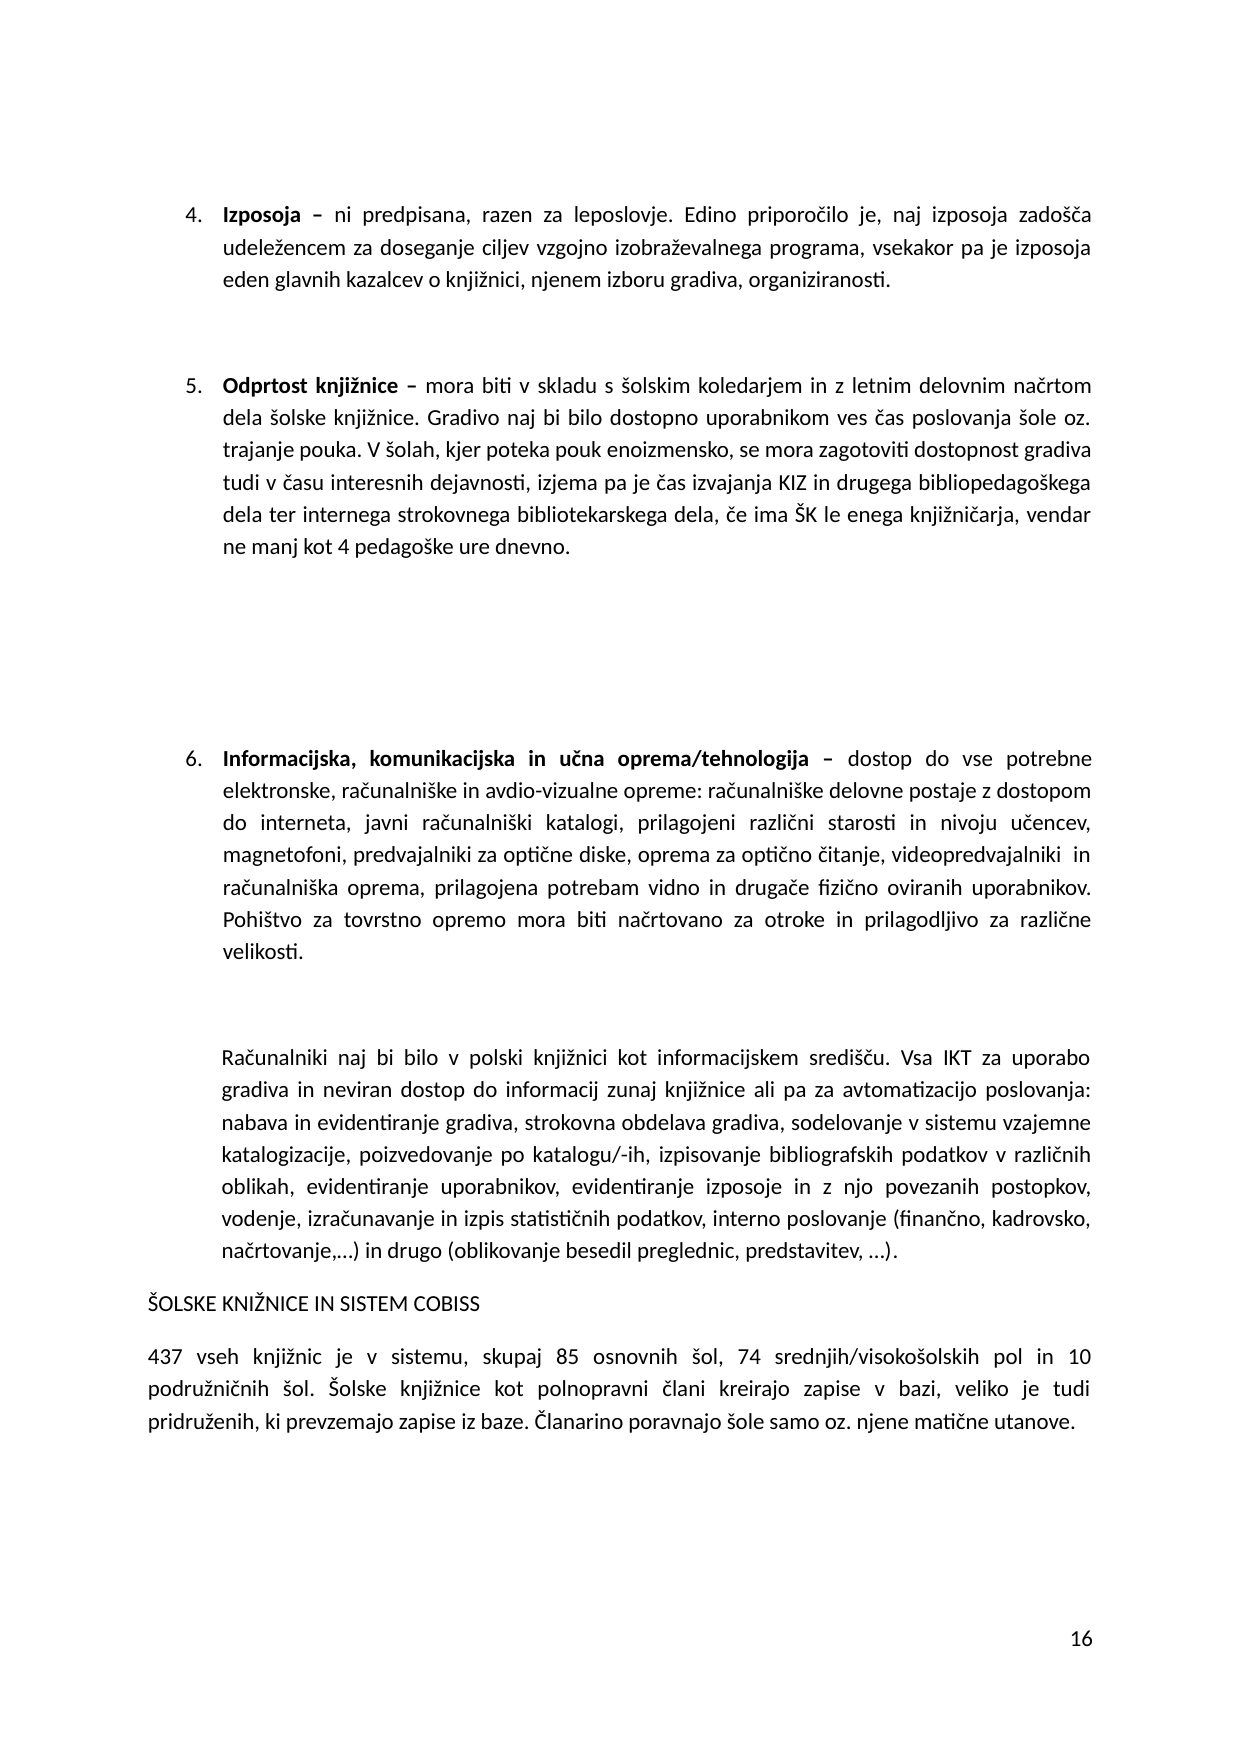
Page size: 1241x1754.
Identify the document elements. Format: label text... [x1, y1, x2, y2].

list Odprtost knjižnice – mora biti v skladu s šolskim koledarjem in z letnim delovnim načrtom dela šolske knjižnice. Gradivo naj bi bilo dostopno uporabnikom ves čas poslovanja šole oz. trajanje pouka. V šolah, kjer poteka pouk enoizmensko, se mora zagotoviti dostopnost gradiva tudi v času interesnih dejavnosti, izjema pa je čas izvajanja KIZ in drugega bibliopedagoškega dela ter internega strokovnega bibliotekarskega dela, če ima ŠK le enega knjižničarja, vendar ne manj kot 4 pedagoške ure dnevno. [185, 371, 1093, 560]
text ŠOLSKE KNIŽNICE IN SISTEM COBISS [148, 1289, 1093, 1317]
text Računalniki naj bi bilo v polski knjižnici kot informacijskem središču. Vsa IKT za uporabo gradiva in neviran dostop do informacij zunaj knjižnice ali pa za avtomatizacijo poslovanja: nabava in evidentiranje gradiva, strokovna obdelava gradiva, sodelovanje v sistemu vzajemne katalogizacije, poizvedovanje po katalogu/-ih, izpisovanje bibliografskih podatkov v različnih oblikah, evidentiranje uporabnikov, evidentiranje izposoje in z njo povezanih postopkov, vodenje, izračunavanje in izpis statističnih podatkov, interno poslovanje (finančno, kadrovsko, načrtovanje,…) in drugo (oblikovanje besedil preglednic, predstavitev, …). [221, 1043, 1093, 1264]
list Informacijska, komunikacijska in učna oprema/tehnologija – dostop do vse potrebne elektronske, računalniške in avdio-vizualne opreme: računalniške delovne postaje z dostopom do interneta, javni računalniški katalogi, prilagojeni različni starosti in nivoju učencev, magnetofoni, predvajalniki za optične diske, oprema za optično čitanje, videopredvajalniki in računalniška oprema, prilagojena potrebam vidno in drugače fizično oviranih uporabnikov. Pohištvo za tovrstno opremo mora biti načrtovano za otroke in prilagodljivo za različne velikosti. [185, 744, 1093, 965]
list Izposoja – ni predpisana, razen za leposlovje. Edino priporočilo je, naj izposoja zadošča udeležencem za doseganje ciljev vzgojno izobraževalnega programa, vsekakor pa je izposoja eden glavnih kazalcev o knjižnici, njenem izboru gradiva, organiziranosti. [185, 201, 1093, 293]
text 437 vseh knjižnic je v sistemu, skupaj 85 osnovnih šol, 74 srednjih/visokošolskih pol in 10 podružničnih šol. Šolske knjižnice kot polnopravni člani kreirajo zapise v bazi, veliko je tudi pridruženih, ki prevzemajo zapise iz baze. Članarino poravnajo šole samo oz. njene matične utanove. [148, 1342, 1093, 1435]
